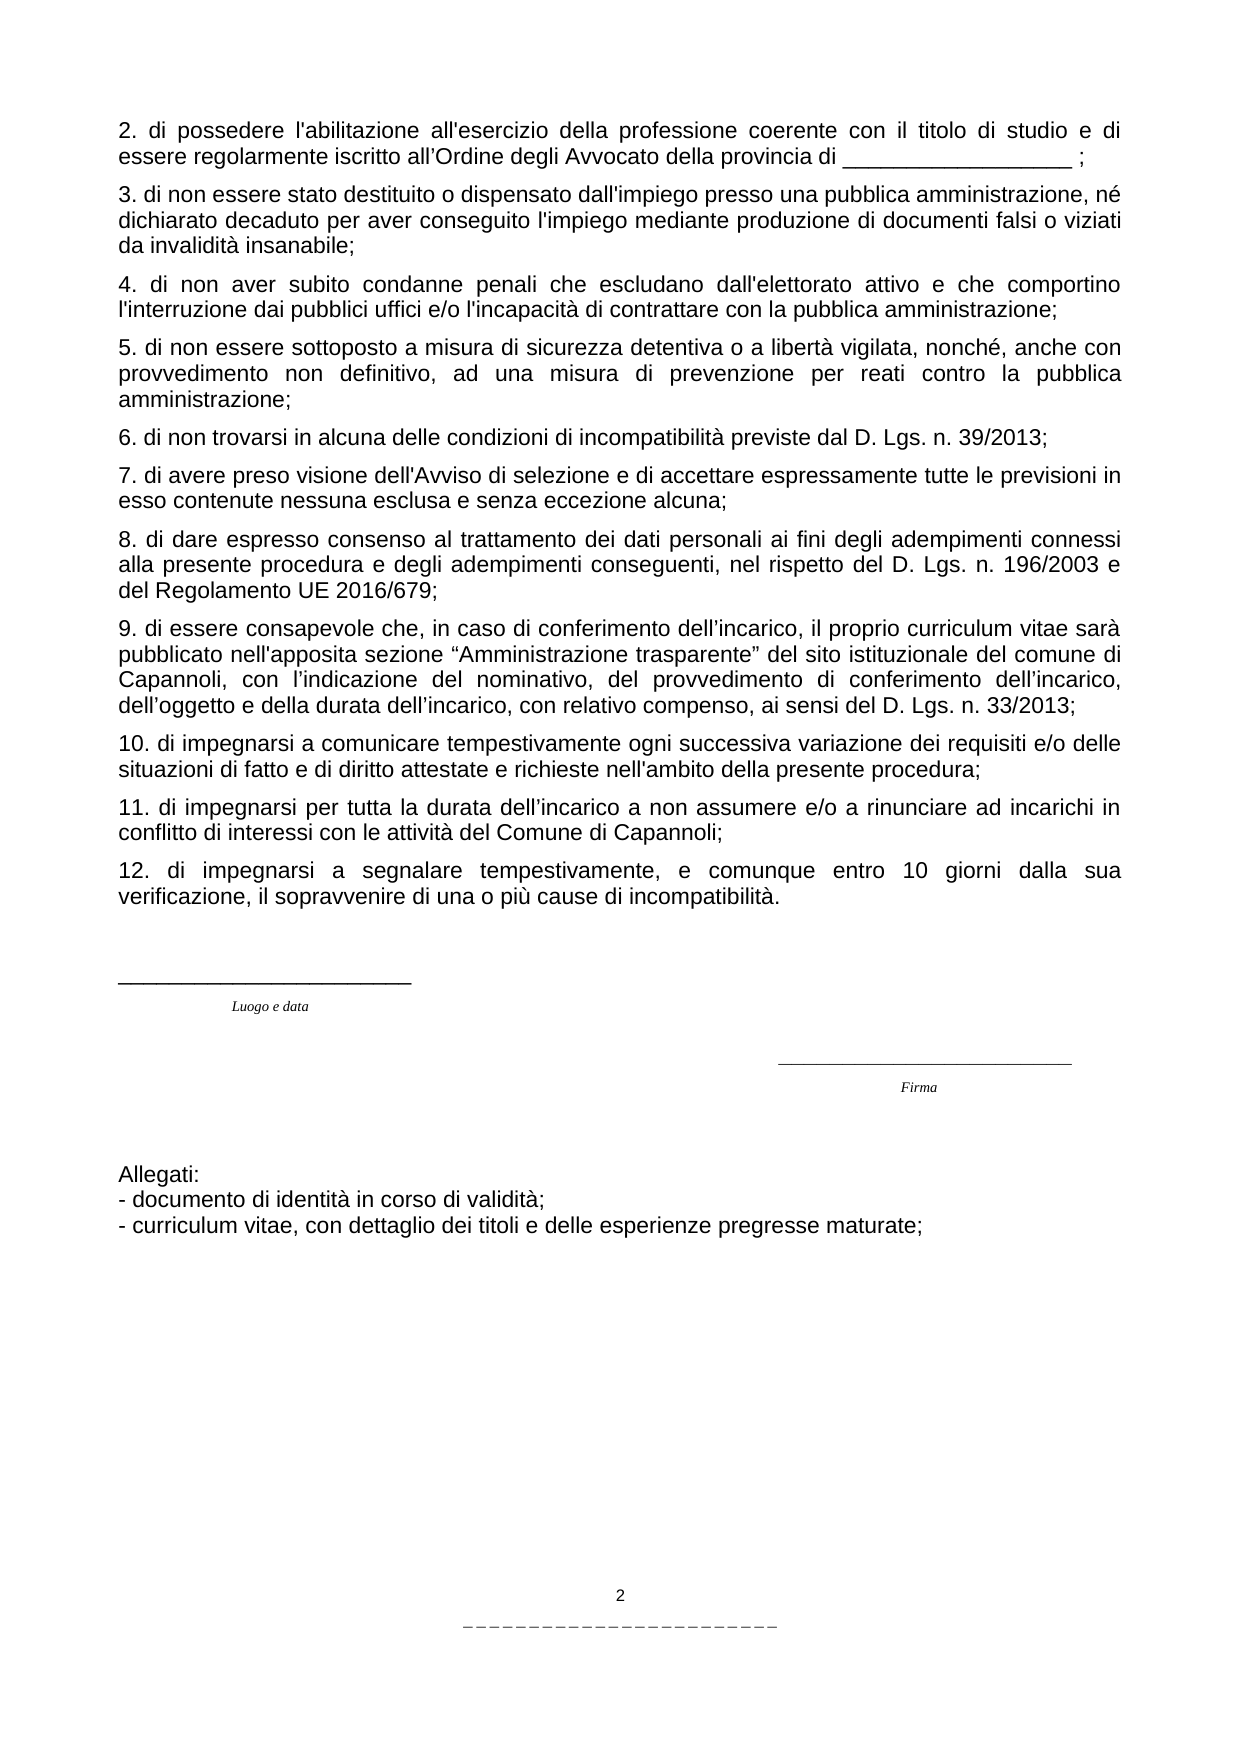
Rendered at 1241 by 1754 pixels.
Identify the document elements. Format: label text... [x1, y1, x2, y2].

text _______________________ [118, 1026, 1122, 1068]
text _______________________ [118, 960, 1122, 986]
text 2. di possedere l'abilitazione all'esercizio della professione coerente con il titolo di studio e di essere regolarmente iscritto all’Ordine degli Avvocato della provincia di __________________ ; [118, 118, 1122, 169]
text Firma [118, 1079, 1122, 1096]
text 7. di avere preso visione dell'Avviso di selezione e di accettare espressamente tutte le previsioni in esso contenute nessuna esclusa e senza eccezione alcuna; [118, 462, 1122, 514]
text 4. di non aver subito condanne penali che escludano dall'elettorato attivo e che comportino l'interruzione dai pubblici uffici e/o l'incapacità di contrattare con la pubblica amministrazione; [118, 271, 1122, 322]
text 6. di non trovarsi in alcuna delle condizioni di incompatibilità previste dal D. Lgs. n. 39/2013; [118, 424, 1122, 450]
text Luogo e data [118, 998, 1122, 1014]
text 8. di dare espresso consenso al trattamento dei dati personali ai fini degli adempimenti connessi alla presente procedura e degli adempimenti conseguenti, nel rispetto del D. Lgs. n. 196/2003 e del Regolamento UE 2016/679; [118, 526, 1122, 603]
text - documento di identità in corso di validità; [118, 1187, 1122, 1213]
text 9. di essere consapevole che, in caso di conferimento dell’incarico, il proprio curriculum vitae sarà pubblicato nell'apposita sezione “Amministrazione trasparente” del sito istituzionale del comune di Capannoli, con l’indicazione del nominativo, del provvedimento di conferimento dell’incarico, dell’oggetto e della durata dell’incarico, con relativo compenso, ai sensi del D. Lgs. n. 33/2013; [118, 616, 1122, 718]
text 10. di impegnarsi a comunicare tempestivamente ogni successiva variazione dei requisiti e/o delle situazioni di fatto e di diritto attestate e richieste nell'ambito della presente procedura; [118, 731, 1122, 782]
text Allegati: [118, 1161, 1122, 1187]
text 12. di impegnarsi a segnalare tempestivamente, e comunque entro 10 giorni dalla sua verificazione, il sopravvenire di una o più cause di incompatibilità. [118, 858, 1122, 909]
text 11. di impegnarsi per tutta la durata dell’incarico a non assumere e/o a rinunciare ad incarichi in conflitto di interessi con le attività del Comune di Capannoli; [118, 794, 1122, 846]
text 3. di non essere stato destituito o dispensato dall'impiego presso una pubblica amministrazione, né dichiarato decaduto per aver conseguito l'impiego mediante produzione di documenti falsi o viziati da invalidità insanabile; [118, 182, 1122, 259]
text - curriculum vitae, con dettaglio dei titoli e delle esperienze pregresse maturate; [118, 1213, 1122, 1238]
text 5. di non essere sottoposto a misura di sicurezza detentiva o a libertà vigilata, nonché, anche con provvedimento non definitivo, ad una misura di prevenzione per reati contro la pubblica amministrazione; [118, 335, 1122, 412]
